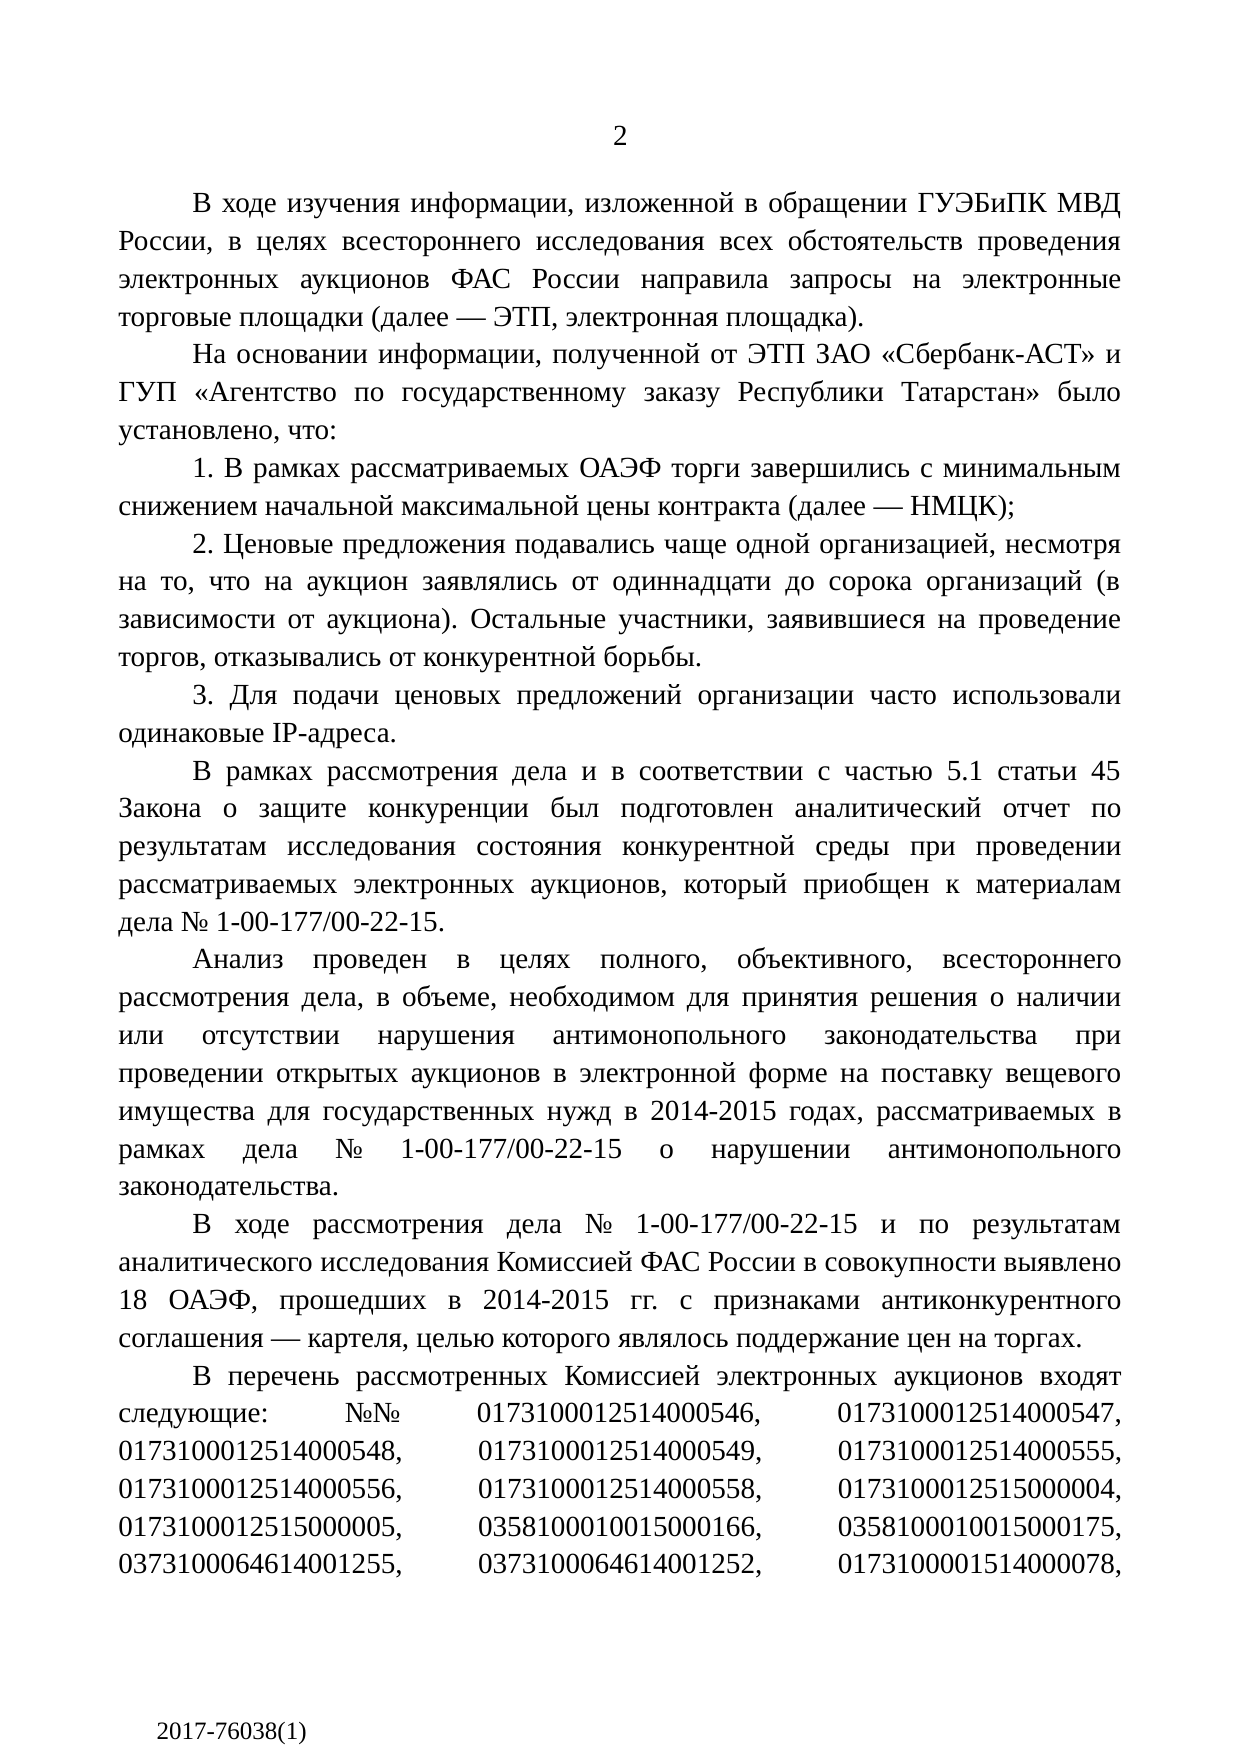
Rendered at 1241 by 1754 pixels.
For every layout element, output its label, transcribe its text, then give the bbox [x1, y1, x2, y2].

text В рамках рассмотрения дела и в соответствии с частью 5.1 статьи 45 Закона о защите конкуренции был подготовлен аналитический отчет по результатам исследования состояния конкурентной среды при проведении рассматриваемых электронных аукционов, который приобщен к материалам дела № 1-00-177/00-22-15. [118, 748, 1122, 937]
text Анализ проведен в целях полного, объективного, всестороннего рассмотрения дела, в объеме, необходимом для принятия решения о наличии или отсутствии нарушения антимонопольного законодательства при проведении открытых аукционов в электронной форме на поставку вещевого имущества для государственных нужд в 2014-2015 годах, рассматриваемых в рамках дела № 1-00-177/00-22-15 о нарушении антимонопольного законодательства. [118, 937, 1122, 1202]
text На основании информации, полученной от ЭТП ЗАО «Сбербанк-АСТ» и ГУП «Агентство по государственному заказу Республики Татарстан» было установлено, что: [118, 332, 1122, 446]
text 2. Ценовые предложения подавались чаще одной организацией, несмотря на то, что на аукцион заявлялись от одиннадцати до сорока организаций (в зависимости от аукциона). Остальные участники, заявившиеся на проведение торгов, отказывались от конкурентной борьбы. [118, 521, 1122, 673]
text В перечень рассмотренных Комиссией электронных аукционов входят следующие: №№ 0173100012514000546, 0173100012514000547, 0173100012514000548, 0173100012514000549, 0173100012514000555, 0173100012514000556, 0173100012514000558, 0173100012515000004, 0173100012515000005, 0358100010015000166, 0358100010015000175, 0373100064614001255, 0373100064614001252, 0173100001514000078, [118, 1353, 1122, 1580]
text 3. Для подачи ценовых предложений организации часто использовали одинаковые IP-адреса. [118, 673, 1122, 748]
text 1. В рамках рассматриваемых ОАЭФ торги завершились с минимальным снижением начальной максимальной цены контракта (далее — НМЦК); [118, 446, 1122, 521]
text В ходе рассмотрения дела № 1-00-177/00-22-15 и по результатам аналитического исследования Комиссией ФАС России в совокупности выявлено 18 ОАЭФ, прошедших в 2014-2015 гг. с признаками антиконкурентного соглашения — картеля, целью которого являлось поддержание цен на торгах. [118, 1202, 1122, 1353]
text В ходе изучения информации, изложенной в обращении ГУЭБиПК МВД России, в целях всестороннего исследования всех обстоятельств проведения электронных аукционов ФАС России направила запросы на электронные торговые площадки (далее — ЭТП, электронная площадка). [118, 181, 1122, 332]
